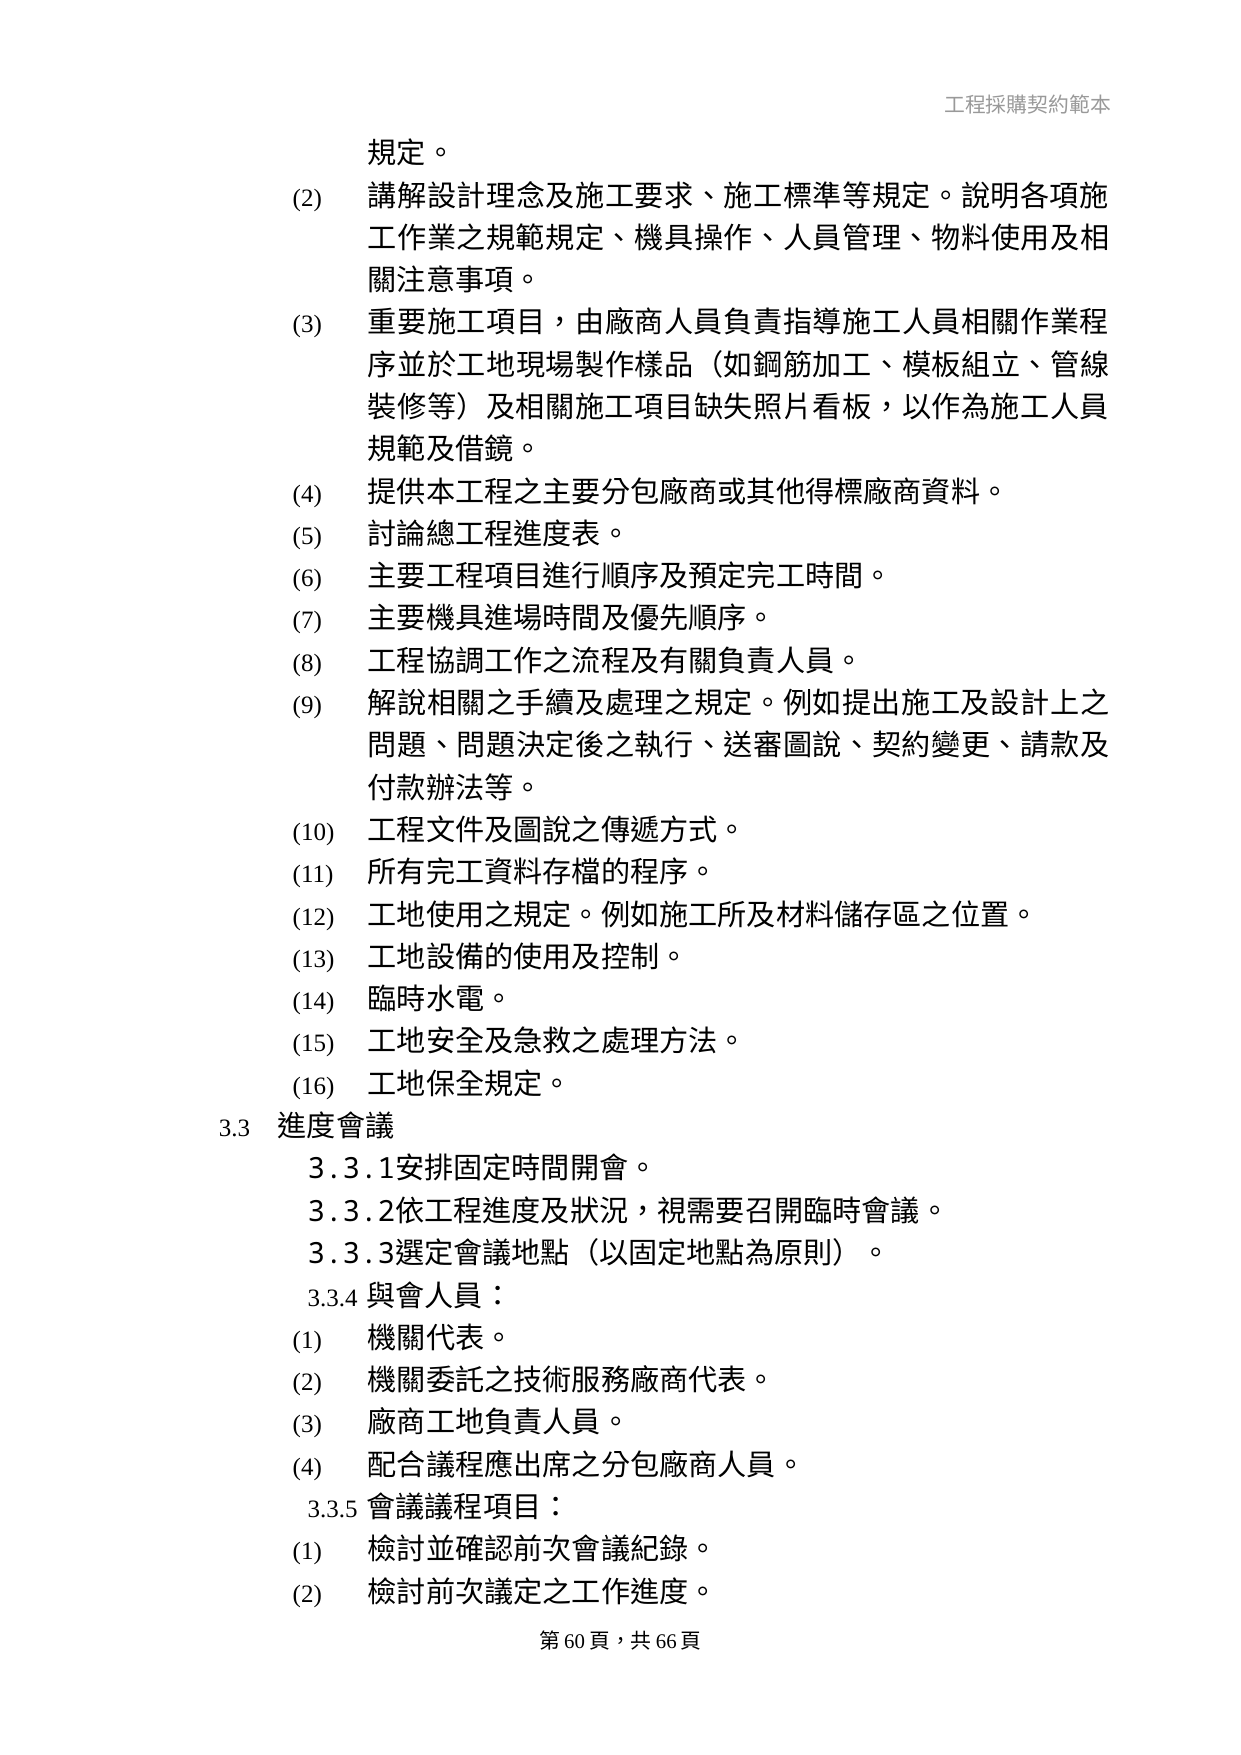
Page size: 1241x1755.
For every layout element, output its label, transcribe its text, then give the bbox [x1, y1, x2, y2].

list 機關代表。 [292, 1314, 1110, 1357]
list 進度會議 [218, 1103, 1110, 1145]
list 討論總工程進度表。 [292, 511, 1110, 553]
list 講解設計理念及施工要求、施工標準等規定。說明各項施工作業之規範規定、機具操作、人員管理、物料使用及相關注意事項。 [292, 172, 1110, 299]
list 安排固定時間開會。 [307, 1145, 1110, 1187]
list 檢討並確認前次會議紀錄。 [292, 1526, 1110, 1568]
list 臨時水電。 [292, 976, 1110, 1018]
list 廠商工地負責人員。 [292, 1399, 1110, 1441]
list 機關委託之技術服務廠商代表。 [292, 1357, 1110, 1399]
list 工程文件及圖說之傳遞方式。 [292, 807, 1110, 849]
list 工地使用之規定。例如施工所及材料儲存區之位置。 [292, 891, 1110, 933]
list 選定會議地點（以固定地點為原則）。 [307, 1230, 1110, 1272]
list 配合議程應出席之分包廠商人員。 [292, 1441, 1110, 1483]
list 依契約內容釐清各單位在各階段之權責，並說明權責劃分規定。 [292, 130, 1110, 172]
list 工地安全及急救之處理方法。 [292, 1018, 1110, 1060]
list 重要施工項目，由廠商人員負責指導施工人員相關作業程序並於工地現場製作樣品（如鋼筋加工、模板組立、管線、裝修等）及相關施工項目缺失照片看板，以作為施工人員規範及借鏡。 [292, 299, 1110, 468]
list 工程協調工作之流程及有關負責人員。 [292, 637, 1110, 680]
list 依工程進度及狀況，視需要召開臨時會議。 [307, 1187, 1110, 1230]
list 主要工程項目進行順序及預定完工時間。 [292, 553, 1110, 595]
list 解說相關之手續及處理之規定。例如提出施工及設計上之問題、問題決定後之執行、送審圖說、契約變更、請款及付款辦法等。 [292, 680, 1110, 807]
list 會議議程項目： [307, 1483, 1110, 1526]
list 工地保全規定。 [292, 1060, 1110, 1103]
list 檢討前次議定之工作進度。 [292, 1568, 1110, 1610]
list 與會人員： [307, 1272, 1110, 1314]
list 提供本工程之主要分包廠商或其他得標廠商資料。 [292, 468, 1110, 511]
list 主要機具進場時間及優先順序。 [292, 595, 1110, 637]
list 所有完工資料存檔的程序。 [292, 849, 1110, 891]
list 工地設備的使用及控制。 [292, 933, 1110, 976]
